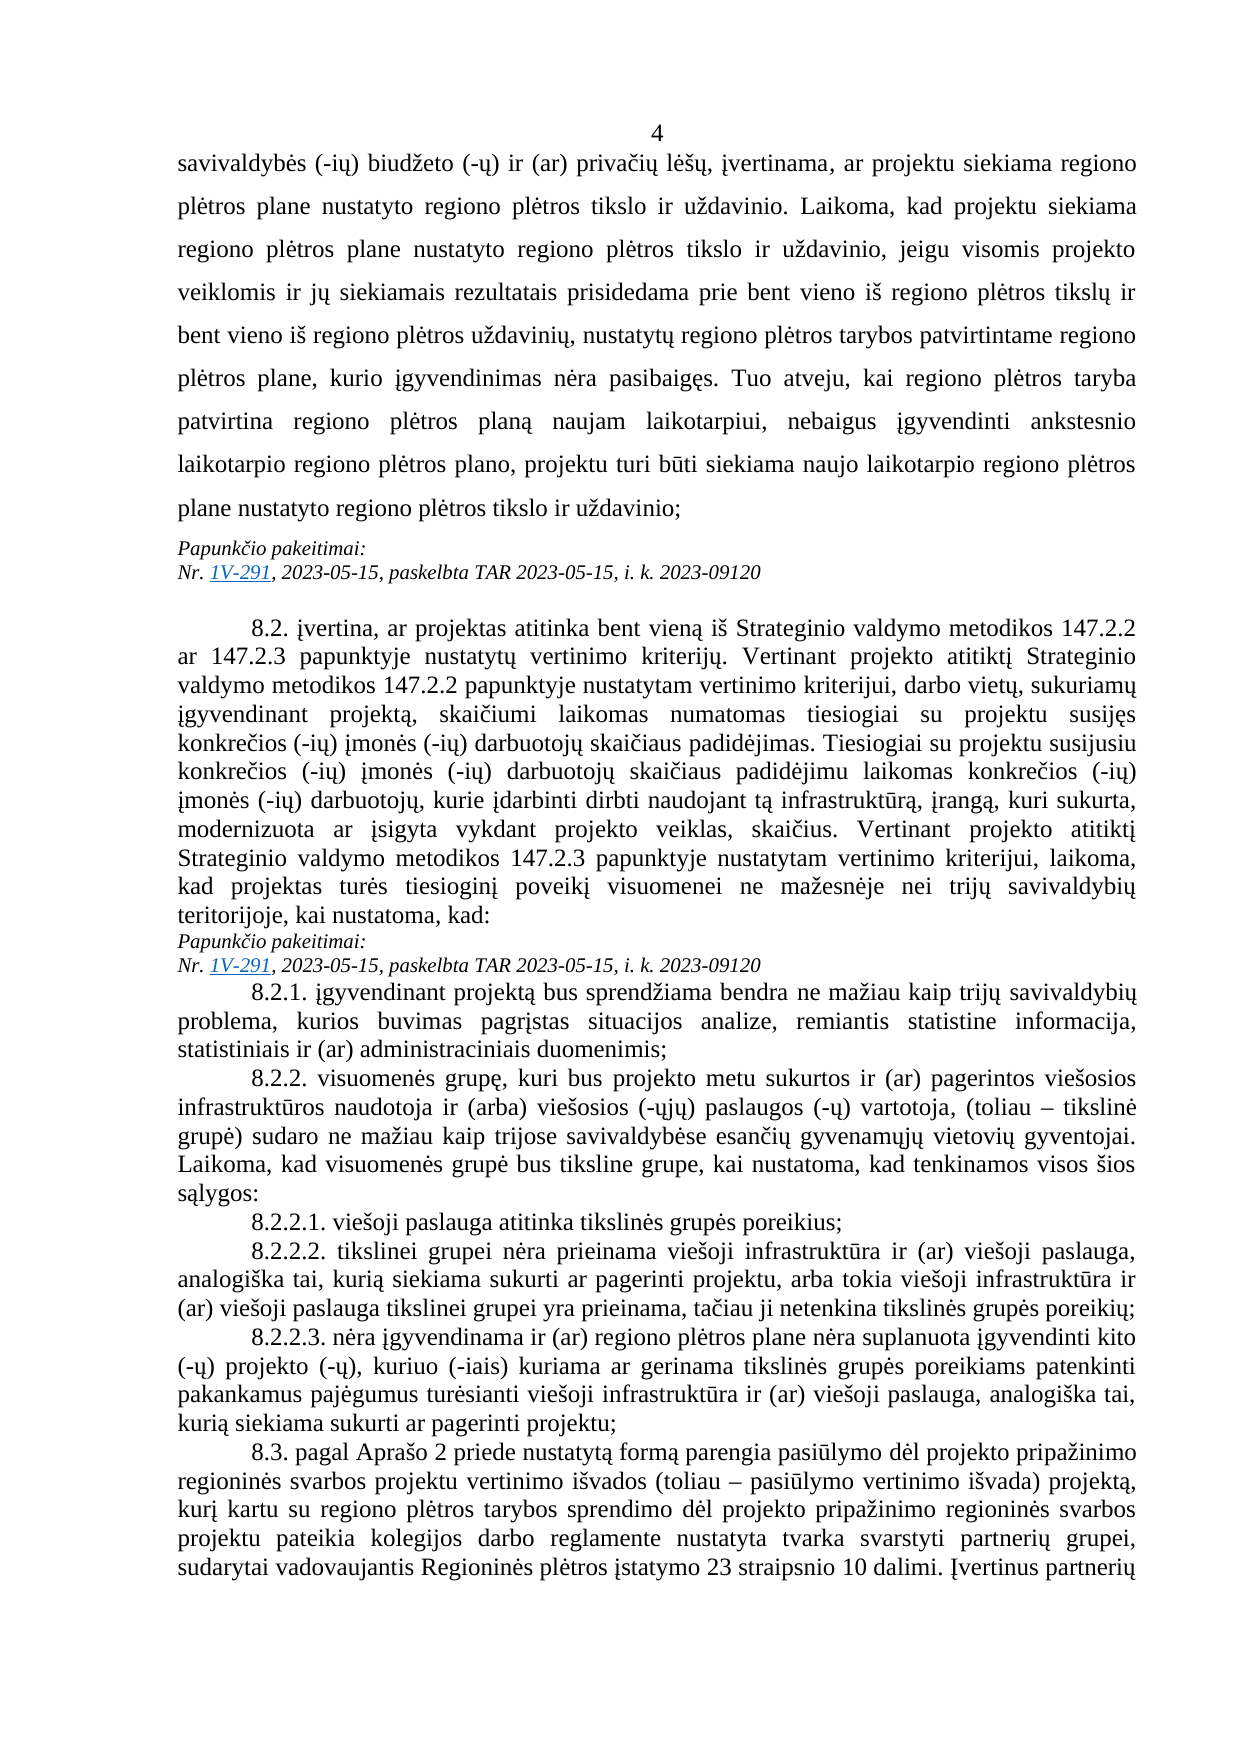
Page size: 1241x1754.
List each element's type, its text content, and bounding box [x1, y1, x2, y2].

text Nr. 1V-291, 2023-05-15, paskelbta TAR 2023-05-15, i. k. 2023-09120 [177, 560, 1137, 584]
text 8.3. pagal Aprašo 2 priede nustatytą formą parengia pasiūlymo dėl projekto pripažinimo regioninės svarbos projektu vertinimo išvados (toliau – pasiūlymo vertinimo išvada) projektą, kurį kartu su regiono plėtros tarybos sprendimo dėl projekto pripažinimo regioninės svarbos projektu pateikia kolegijos darbo reglamente nustatyta tvarka svarstyti partnerių grupei, sudarytai vadovaujantis Regioninės plėtros įstatymo 23 straipsnio 10 dalimi. Įvertinus partnerių [177, 1437, 1137, 1581]
text Papunkčio pakeitimai: [177, 929, 1137, 953]
text 8.2.2. visuomenės grupę, kuri bus projekto metu sukurtos ir (ar) pagerintos viešosios infrastruktūros naudotoja ir (arba) viešosios (-ųjų) paslaugos (-ų) vartotoja, (toliau – tikslinė grupė) sudaro ne mažiau kaip trijose savivaldybėse esančių gyvenamųjų vietovių gyventojai. Laikoma, kad visuomenės grupė bus tiksline grupe, kai nustatoma, kad tenkinamos visos šios sąlygos: [177, 1063, 1137, 1207]
text 8.2.2.1. viešoji paslauga atitinka tikslinės grupės poreikius; [177, 1207, 1137, 1236]
text savivaldybės (-ių) biudžeto (-ų) ir (ar) privačių lėšų, įvertinama, ar projektu siekiama regiono plėtros plane nustatyto regiono plėtros tikslo ir uždavinio. Laikoma, kad projektu siekiama regiono plėtros plane nustatyto regiono plėtros tikslo ir uždavinio, jeigu visomis projekto veiklomis ir jų siekiamais rezultatais prisidedama prie bent vieno iš regiono plėtros tikslų ir bent vieno iš regiono plėtros uždavinių, nustatytų regiono plėtros tarybos patvirtintame regiono plėtros plane, kurio įgyvendinimas nėra pasibaigęs. Tuo atveju, kai regiono plėtros taryba patvirtina regiono plėtros planą naujam laikotarpiui, nebaigus įgyvendinti ankstesnio laikotarpio regiono plėtros plano, projektu turi būti siekiama naujo laikotarpio regiono plėtros plane nustatyto regiono plėtros tikslo ir uždavinio; [177, 148, 1137, 521]
text 8.2.2.2. tikslinei grupei nėra prieinama viešoji infrastruktūra ir (ar) viešoji paslauga, analogiška tai, kurią siekiama sukurti ar pagerinti projektu, arba tokia viešoji infrastruktūra ir (ar) viešoji paslauga tikslinei grupei yra prieinama, tačiau ji netenkina tikslinės grupės poreikių; [177, 1236, 1137, 1322]
text 8.2.2.3. nėra įgyvendinama ir (ar) regiono plėtros plane nėra suplanuota įgyvendinti kito (-ų) projekto (-ų), kuriuo (-iais) kuriama ar gerinama tikslinės grupės poreikiams patenkinti pakankamus pajėgumus turėsianti viešoji infrastruktūra ir (ar) viešoji paslauga, analogiška tai, kurią siekiama sukurti ar pagerinti projektu; [177, 1322, 1137, 1437]
text 8.2.1. įgyvendinant projektą bus sprendžiama bendra ne mažiau kaip trijų savivaldybių problema, kurios buvimas pagrįstas situacijos analize, remiantis statistine informacija, statistiniais ir (ar) administraciniais duomenimis; [177, 977, 1137, 1063]
text Papunkčio pakeitimai: [177, 536, 1137, 560]
text Nr. 1V-291, 2023-05-15, paskelbta TAR 2023-05-15, i. k. 2023-09120 [177, 953, 1137, 977]
text 8.2. įvertina, ar projektas atitinka bent vieną iš Strateginio valdymo metodikos 147.2.2 ar 147.2.3 papunktyje nustatytų vertinimo kriterijų. Vertinant projekto atitiktį Strateginio valdymo metodikos 147.2.2 papunktyje nustatytam vertinimo kriterijui, darbo vietų, sukuriamų įgyvendinant projektą, skaičiumi laikomas numatomas tiesiogiai su projektu susijęs konkrečios (-ių) įmonės (-ių) darbuotojų skaičiaus padidėjimas. Tiesiogiai su projektu susijusiu konkrečios (-ių) įmonės (-ių) darbuotojų skaičiaus padidėjimu laikomas konkrečios (-ių) įmonės (-ių) darbuotojų, kurie įdarbinti dirbti naudojant tą infrastruktūrą, įrangą, kuri sukurta, modernizuota ar įsigyta vykdant projekto veiklas, skaičius. Vertinant projekto atitiktį Strateginio valdymo metodikos 147.2.3 papunktyje nustatytam vertinimo kriterijui, laikoma, kad projektas turės tiesioginį poveikį visuomenei ne mažesnėje nei trijų savivaldybių teritorijoje, kai nustatoma, kad: [177, 613, 1137, 929]
